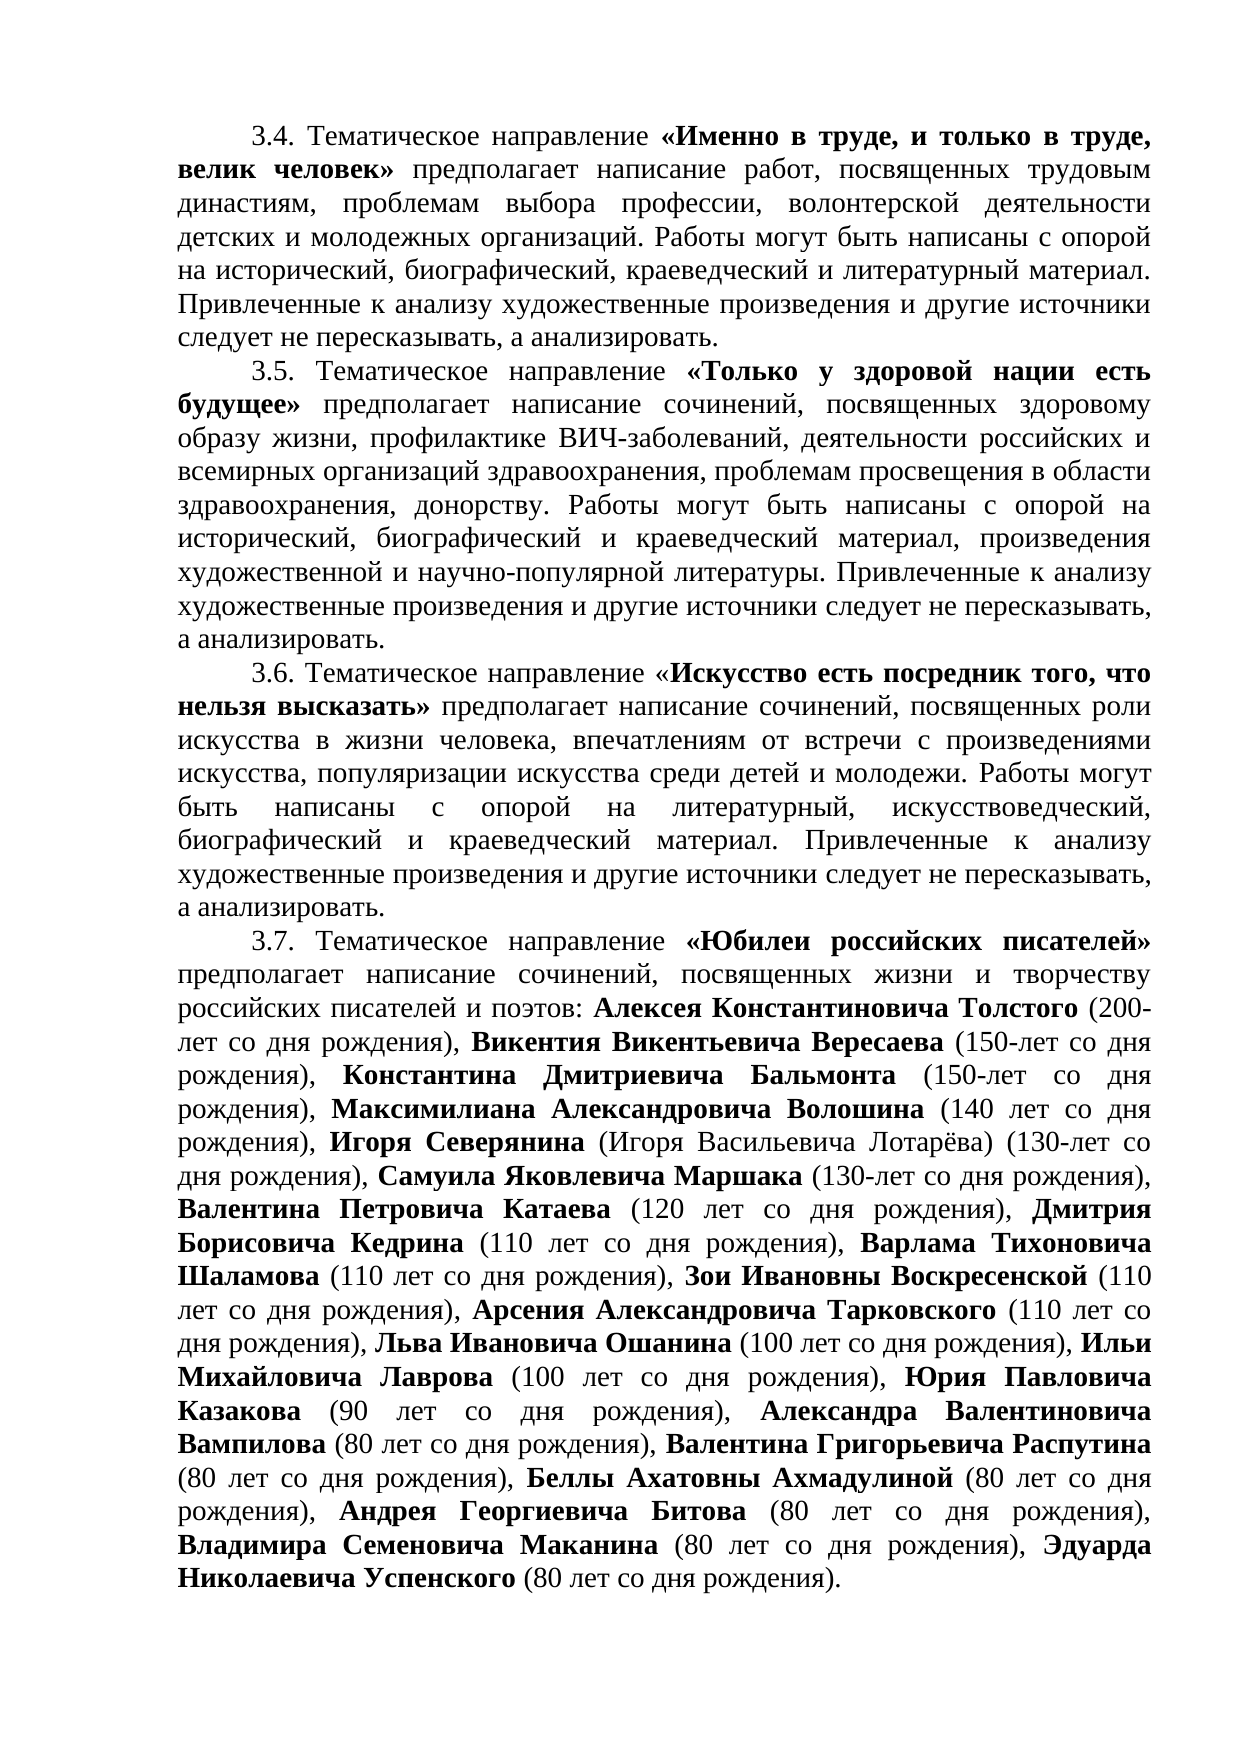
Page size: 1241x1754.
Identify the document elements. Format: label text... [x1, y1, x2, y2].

text 3.4. Тематическое направление «Именно в труде, и только в труде, велик человек» предполагает написание работ, посвященных трудовым династиям, проблемам выбора профессии, волонтерской деятельности детских и молодежных организаций. Работы могут быть написаны с опорой на исторический, биографический, краеведческий и литературный материал. Привлеченные к анализу художественные произведения и другие источники следует не пересказывать, а анализировать. [177, 118, 1152, 353]
text 3.6. Тематическое направление «Искусство есть посредник того, что нельзя высказать» предполагает написание сочинений, посвященных роли искусства в жизни человека, впечатлениям от встречи с произведениями искусства, популяризации искусства среди детей и молодежи. Работы могут быть написаны с опорой на литературный, искусствоведческий, биографический и краеведческий материал. Привлеченные к анализу художественные произведения и другие источники следует не пересказывать, а анализировать. [177, 655, 1152, 923]
text 3.7. Тематическое направление «Юбилеи российских писателей» предполагает написание сочинений, посвященных жизни и творчеству российских писателей и поэтов: Алексея Константиновича Толстого (200-лет со дня рождения), Викентия Викентьевича Вересаева (150-лет со дня рождения), Константина Дмитриевича Бальмонта (150-лет со дня рождения), Максимилиана Александровича Волошина (140 лет со дня рождения), Игоря Северянина (Игоря Васильевича Лотарёва) (130-лет со дня рождения), Самуила Яковлевича Маршака (130-лет со дня рождения), Валентина Петровича Катаева (120 лет со дня рождения), Дмитрия Борисовича Кедрина (110 лет со дня рождения), Варлама Тихоновича Шаламова (110 лет со дня рождения), Зои Ивановны Воскресенской (110 лет со дня рождения), Арсения Александровича Тарковского (110 лет со дня рождения), Льва Ивановича Ошанина (100 лет со дня рождения), Ильи Михайловича Лаврова (100 лет со дня рождения), Юрия Павловича Казакова (90 лет со дня рождения), Александра Валентиновича Вампилова (80 лет со дня рождения), Валентина Григорьевича Распутина (80 лет со дня рождения), Беллы Ахатовны Ахмадулиной (80 лет со дня рождения), Андрея Георгиевича Битова (80 лет со дня рождения), Владимира Семеновича Маканина (80 лет со дня рождения), Эдуарда Николаевича Успенского (80 лет со дня рождения). [177, 923, 1152, 1594]
text 3.5. Тематическое направление «Только у здоровой нации есть будущее» предполагает написание сочинений, посвященных здоровому образу жизни, профилактике ВИЧ-заболеваний, деятельности российских и всемирных организаций здравоохранения, проблемам просвещения в области здравоохранения, донорству. Работы могут быть написаны с опорой на исторический, биографический и краеведческий материал, произведения художественной и научно-популярной литературы. Привлеченные к анализу художественные произведения и другие источники следует не пересказывать, а анализировать. [177, 353, 1152, 655]
